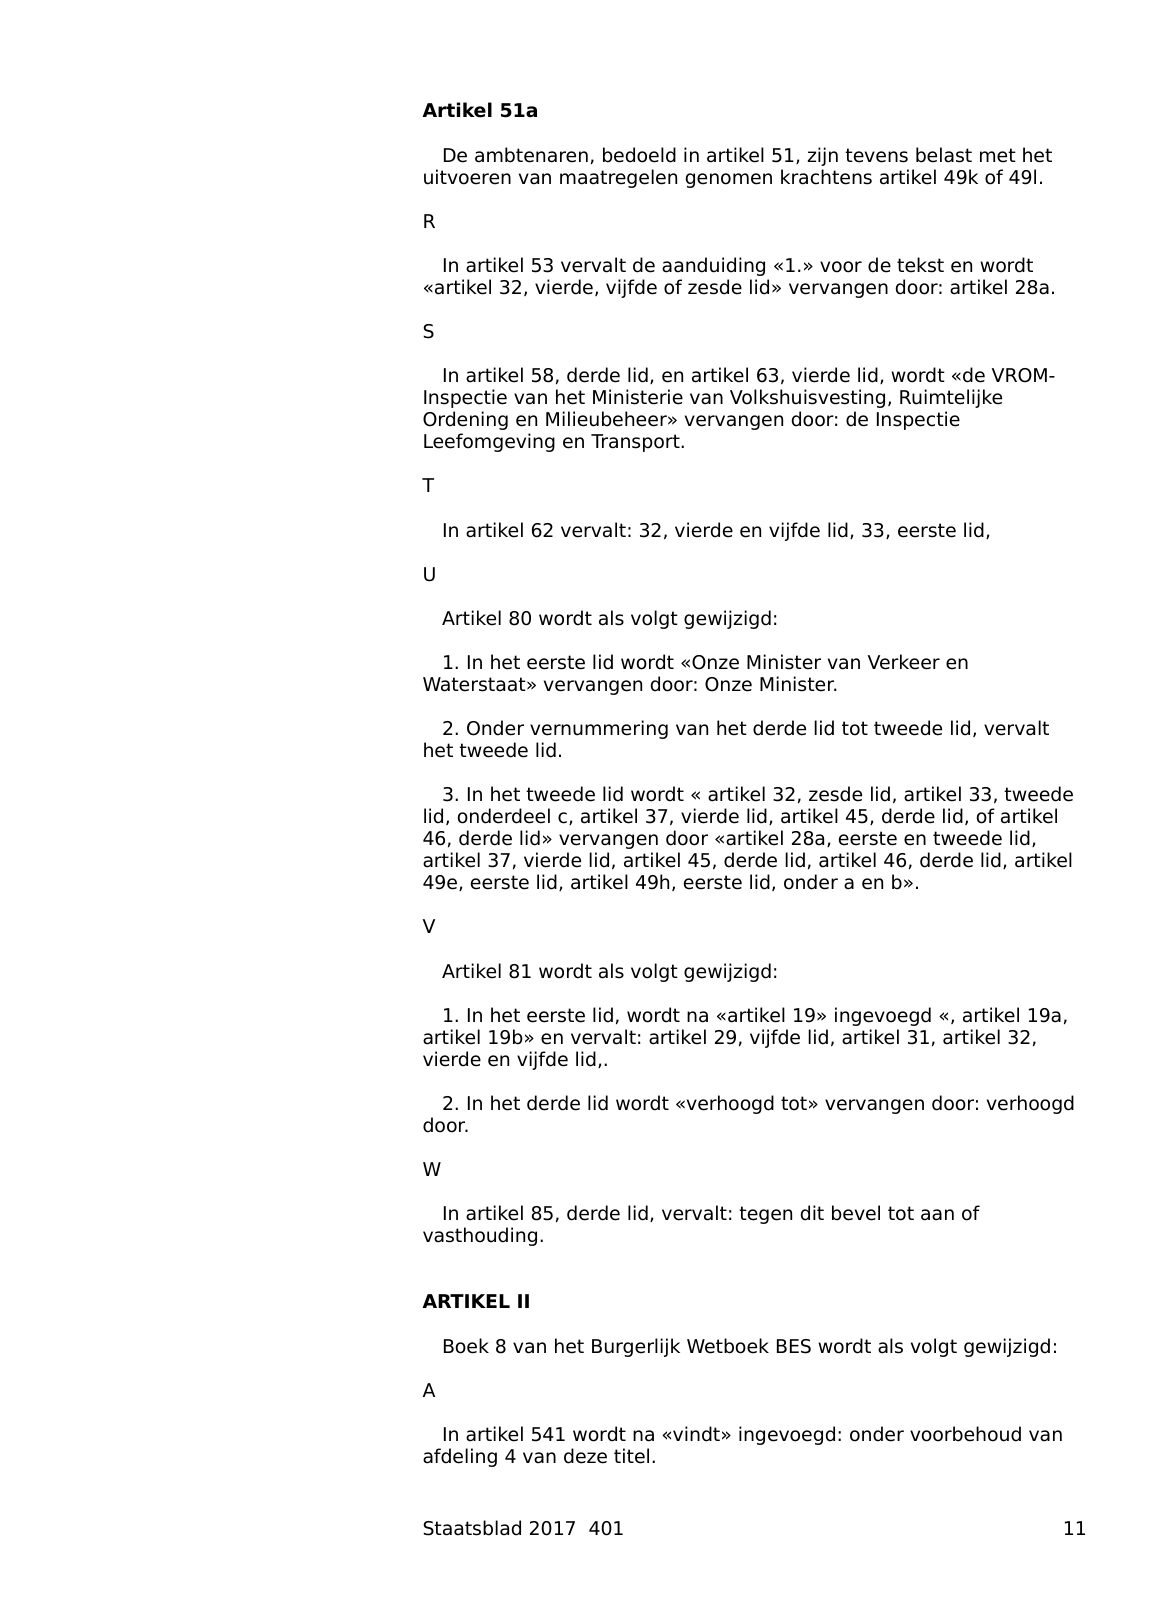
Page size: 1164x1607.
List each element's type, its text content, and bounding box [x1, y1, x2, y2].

text 2. Onder vernummering van het derde lid tot tweede lid, vervalt het tweede lid. [422, 718, 1087, 762]
text De ambtenaren, bedoeld in artikel 51, zijn tevens belast met het uitvoeren van maatregelen genomen krachtens artikel 49k of 49l. [422, 144, 1087, 188]
text In artikel 62 vervalt: 32, vierde en vijfde lid, 33, eerste lid, [422, 519, 1087, 541]
text Artikel 80 wordt als volgt gewijzigd: [422, 608, 1087, 630]
text A [422, 1380, 1087, 1402]
text 3. In het tweede lid wordt « artikel 32, zesde lid, artikel 33, tweede lid, onderdeel c, artikel 37, vierde lid, artikel 45, derde lid, of artikel 46, derde lid» vervangen door «artikel 28a, eerste en tweede lid, artikel 37, vierde lid, artikel 45, derde lid, artikel 46, derde lid, artikel 49e, eerste lid, artikel 49h, eerste lid, onder a en b». [422, 784, 1087, 894]
text 1. In het eerste lid, wordt na «artikel 19» ingevoegd «, artikel 19a, artikel 19b» en vervalt: artikel 29, vijfde lid, artikel 31, artikel 32, vierde en vijfde lid,. [422, 1005, 1087, 1071]
text Boek 8 van het Burgerlijk Wetboek BES wordt als volgt gewijzigd: [422, 1336, 1087, 1358]
text R [422, 211, 1087, 233]
text In artikel 541 wordt na «vindt» ingevoegd: onder voorbehoud van afdeling 4 van deze titel. [422, 1424, 1087, 1468]
text In artikel 53 vervalt de aanduiding «1.» voor de tekst en wordt «artikel 32, vierde, vijfde of zesde lid» vervangen door: artikel 28a. [422, 255, 1087, 299]
text 1. In het eerste lid wordt «Onze Minister van Verkeer en Waterstaat» vervangen door: Onze Minister. [422, 652, 1087, 696]
subtitle Artikel 51a [422, 100, 1087, 122]
text In artikel 58, derde lid, en artikel 63, vierde lid, wordt «de VROM-Inspectie van het Ministerie van Volkshuisvesting, Ruimtelijke Ordening en Milieubeheer» vervangen door: de Inspectie Leefomgeving en Transport. [422, 365, 1087, 453]
text W [422, 1159, 1087, 1181]
text In artikel 85, derde lid, vervalt: tegen dit bevel tot aan of vasthouding. [422, 1203, 1087, 1247]
text U [422, 564, 1087, 586]
subtitle ARTIKEL II [422, 1291, 1087, 1313]
text S [422, 321, 1087, 343]
text V [422, 916, 1087, 938]
text T [422, 475, 1087, 497]
text Artikel 81 wordt als volgt gewijzigd: [422, 961, 1087, 982]
text 2. In het derde lid wordt «verhoogd tot» vervangen door: verhoogd door. [422, 1093, 1087, 1137]
